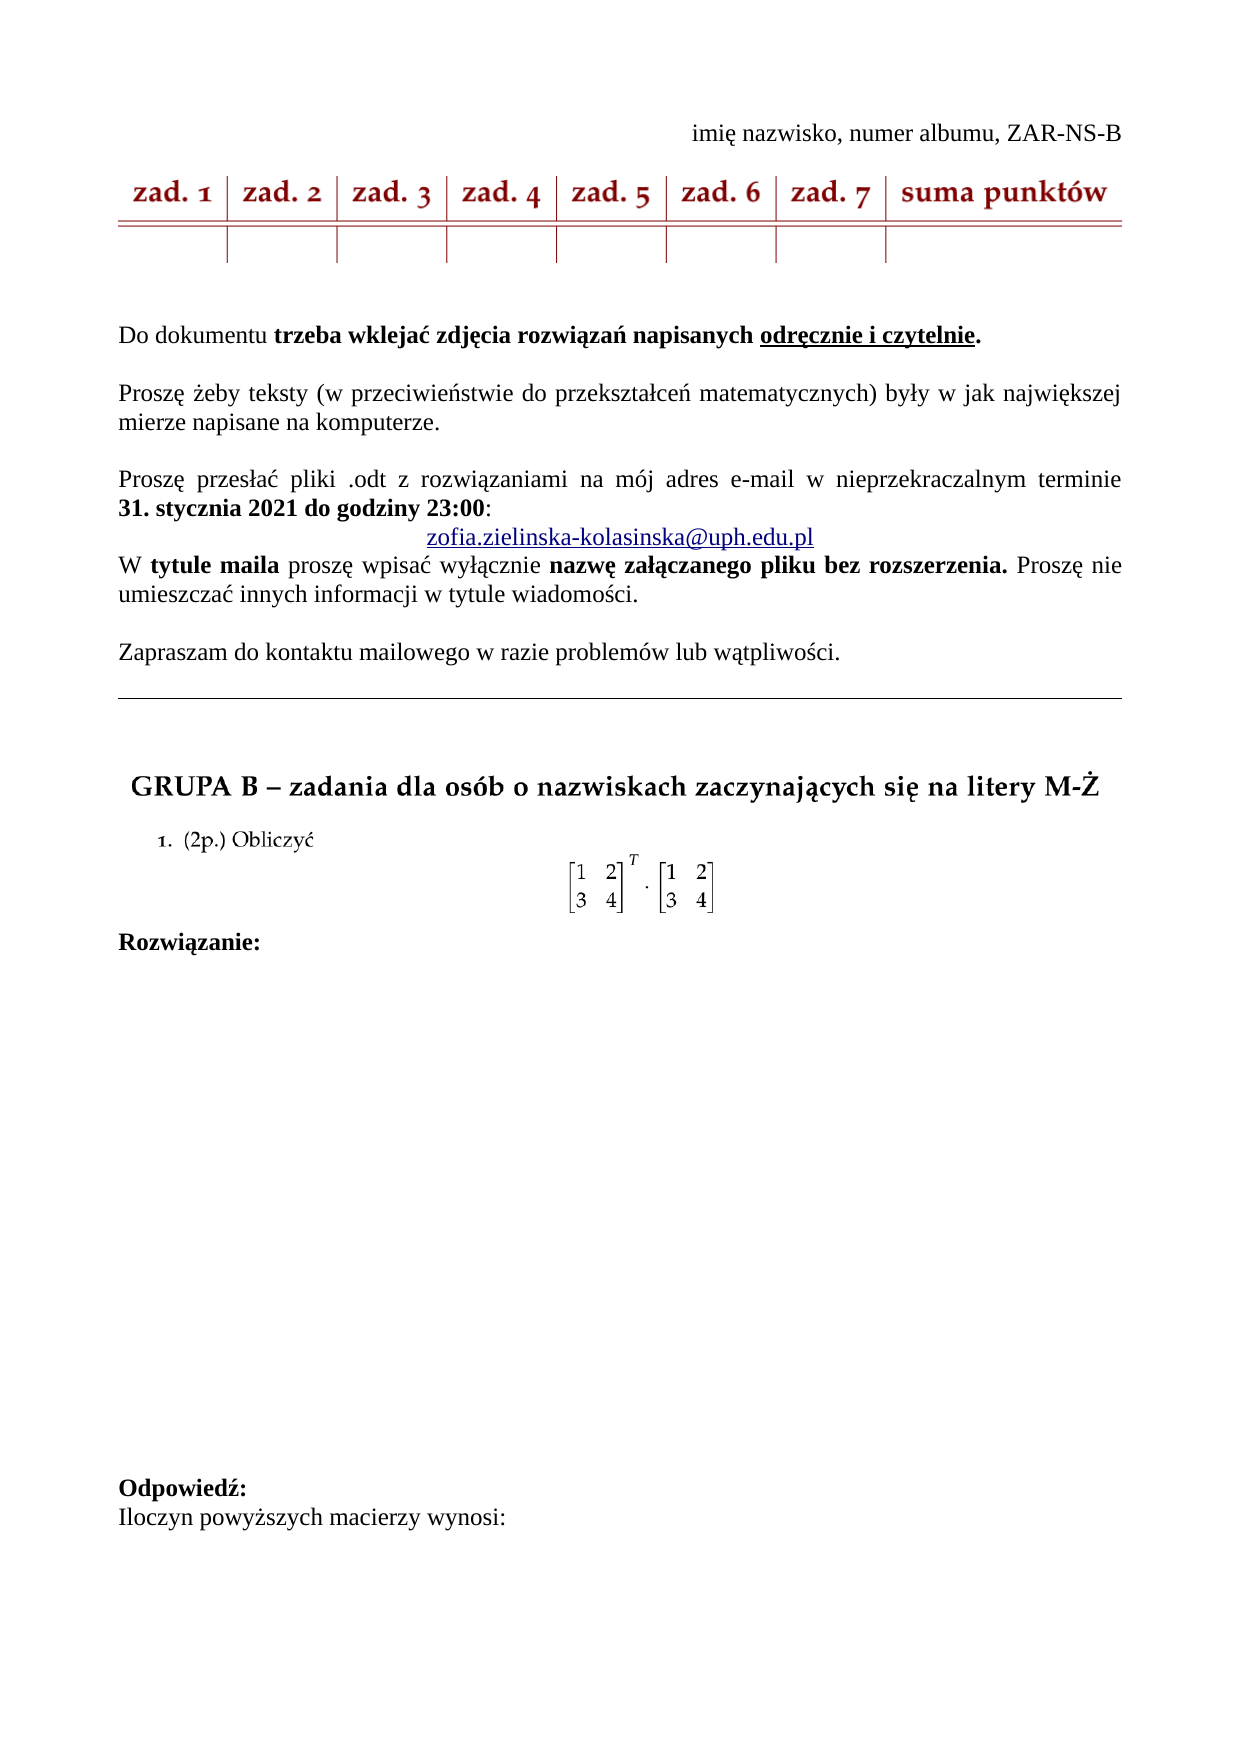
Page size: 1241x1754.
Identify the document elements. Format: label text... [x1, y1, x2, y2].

text Proszę przesłać pliki .odt z rozwiązaniami na mój adres e-mail w nieprzekraczalnym terminie 31. stycznia 2021 do godziny 23:00: [118, 464, 1122, 522]
text Proszę żeby teksty (w przeciwieństwie do przekształceń matematycznych) były w jak największej mierze napisane na komputerze. [118, 378, 1122, 435]
text Iloczyn powyższych macierzy wynosi: [118, 1502, 1122, 1530]
text Do dokumentu trzeba wklejać zdjęcia rozwiązań napisanych odręcznie i czytelnie. [118, 320, 1122, 349]
text Rozwiązanie: [118, 927, 1122, 955]
picture [118, 756, 1123, 927]
text Odpowiedź: [118, 1473, 1122, 1502]
text zofia.zielinska-kolasinska@uph.edu.pl [118, 522, 1122, 550]
text W tytule maila proszę wpisać wyłącznie nazwę załączanego pliku bez rozszerzenia. Proszę nie umieszczać innych informacji w tytule wiadomości. [118, 550, 1122, 608]
picture [118, 176, 1123, 263]
text Zapraszam do kontaktu mailowego w razie problemów lub wątpliwości. [118, 637, 1122, 665]
